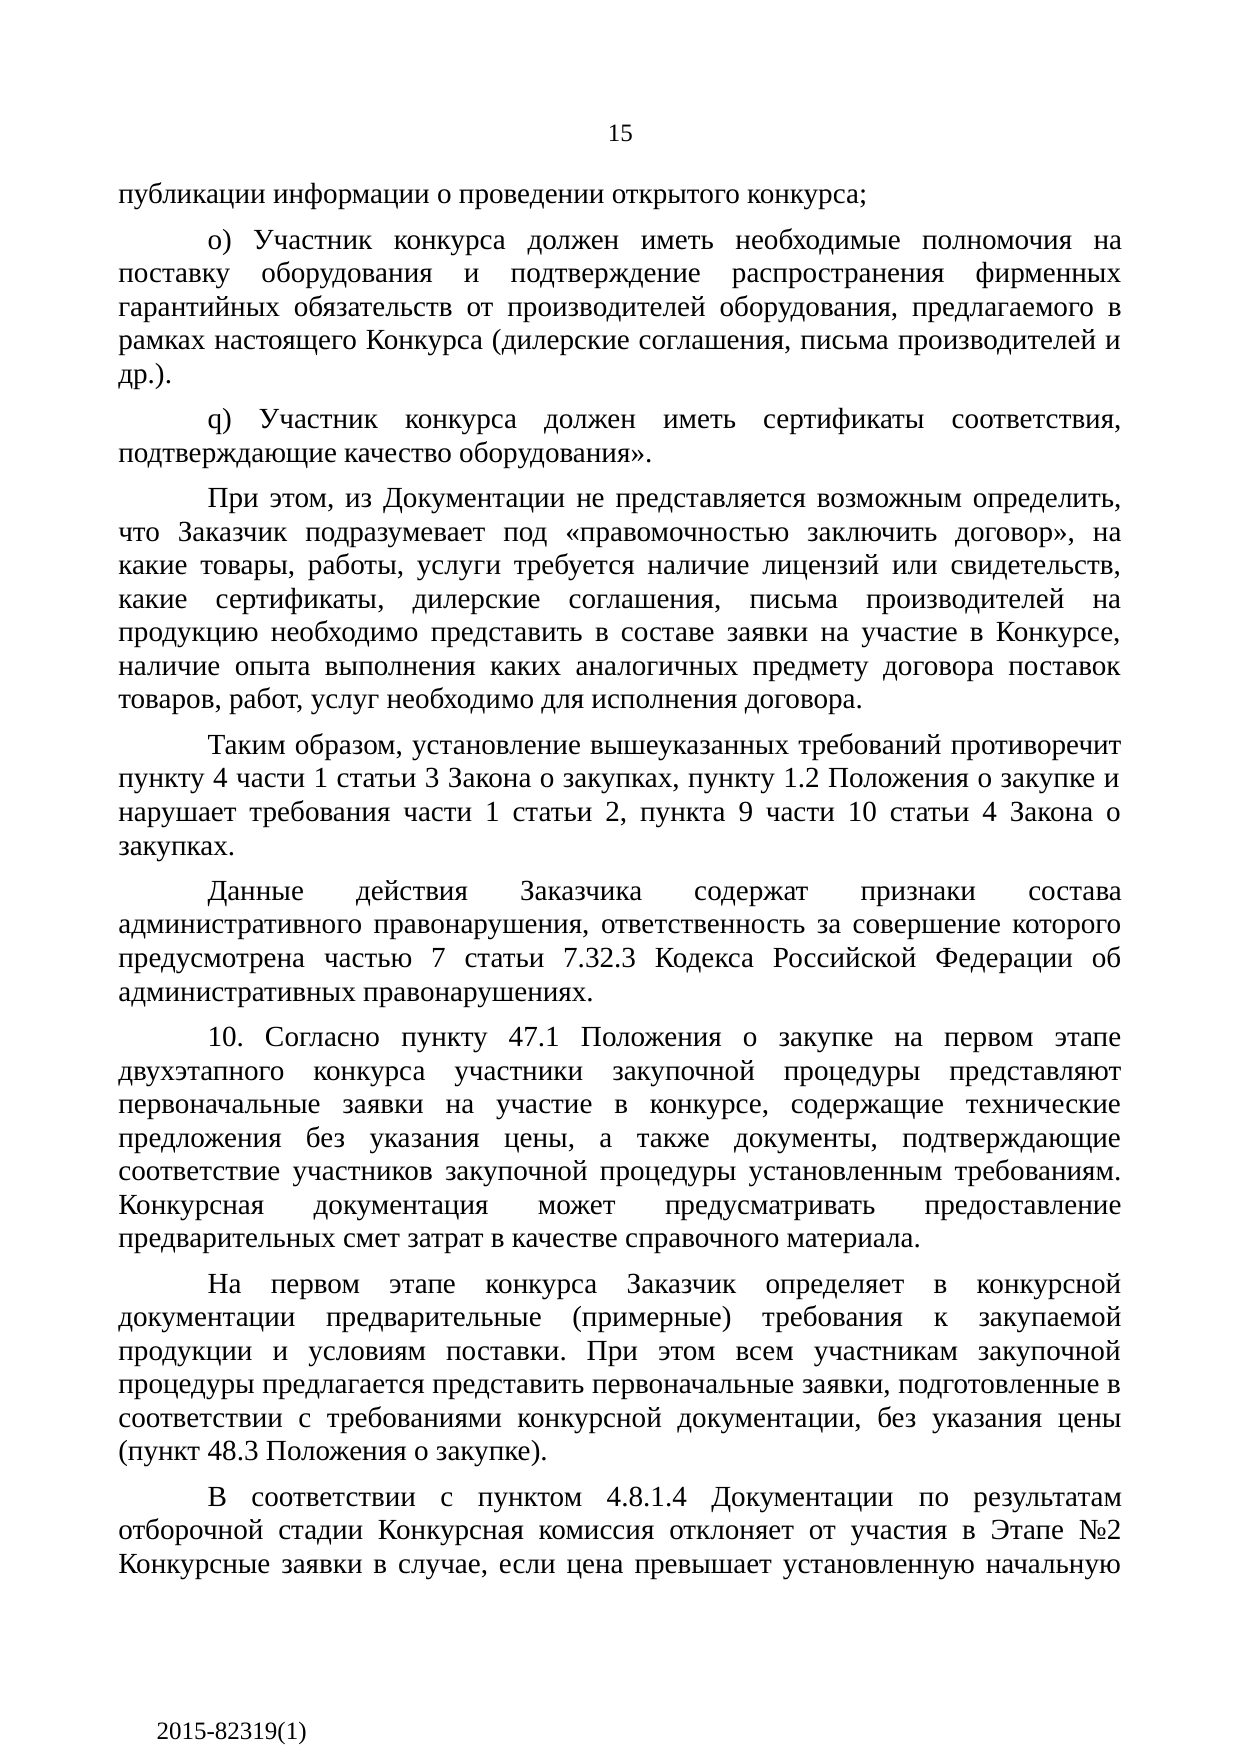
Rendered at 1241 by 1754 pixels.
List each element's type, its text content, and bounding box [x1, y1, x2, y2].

text При этом, из Документации не представляется возможным определить, что Заказчик подразумевает под «правомочностью заключить договор», на какие товары, работы, услуги требуется наличие лицензий или свидетельств, какие сертификаты, дилерские соглашения, письма производителей на продукцию необходимо представить в составе заявки на участие в Конкурсе, наличие опыта выполнения каких аналогичных предмету договора поставок товаров, работ, услуг необходимо для исполнения договора. [118, 480, 1122, 715]
text Таким образом, установление вышеуказанных требований противоречит пункту 4 части 1 статьи 3 Закона о закупках, пункту 1.2 Положения о закупке и нарушает требования части 1 статьи 2, пункта 9 части 10 статьи 4 Закона о закупках. [118, 727, 1122, 861]
text o) Участник конкурса должен иметь необходимые полномочия на поставку оборудования и подтверждение распространения фирменных гарантийных обязательств от производителей оборудования, предлагаемого в рамках настоящего Конкурса (дилерские соглашения, письма производителей и др.). [118, 222, 1122, 389]
text публикации информации о проведении открытого конкурса; [118, 176, 1122, 210]
text На первом этапе конкурса Заказчик определяет в конкурсной документации предварительные (примерные) требования к закупаемой продукции и условиям поставки. При этом всем участникам закупочной процедуры предлагается представить первоначальные заявки, подготовленные в соответствии с требованиями конкурсной документации, без указания цены (пункт 48.3 Положения о закупке). [118, 1266, 1122, 1467]
text 10. Согласно пункту 47.1 Положения о закупке на первом этапе двухэтапного конкурса участники закупочной процедуры представляют первоначальные заявки на участие в конкурсе, содержащие технические предложения без указания цены, а также документы, подтверждающие соответствие участников закупочной процедуры установленным требованиям. Конкурсная документация может предусматривать предоставление предварительных смет затрат в качестве справочного материала. [118, 1019, 1122, 1254]
text Данные действия Заказчика содержат признаки состава административного правонарушения, ответственность за совершение которого предусмотрена частью 7 статьи 7.32.3 Кодекса Российской Федерации об административных правонарушениях. [118, 873, 1122, 1007]
text В соответствии с пунктом 4.8.1.4 Документации по результатам отборочной стадии Конкурсная комиссия отклоняет от участия в Этапе №2 Конкурсные заявки в случае, если цена превышает установленную начальную [118, 1479, 1122, 1579]
text q) Участник конкурса должен иметь сертификаты соответствия, подтверждающие качество оборудования». [118, 401, 1122, 468]
